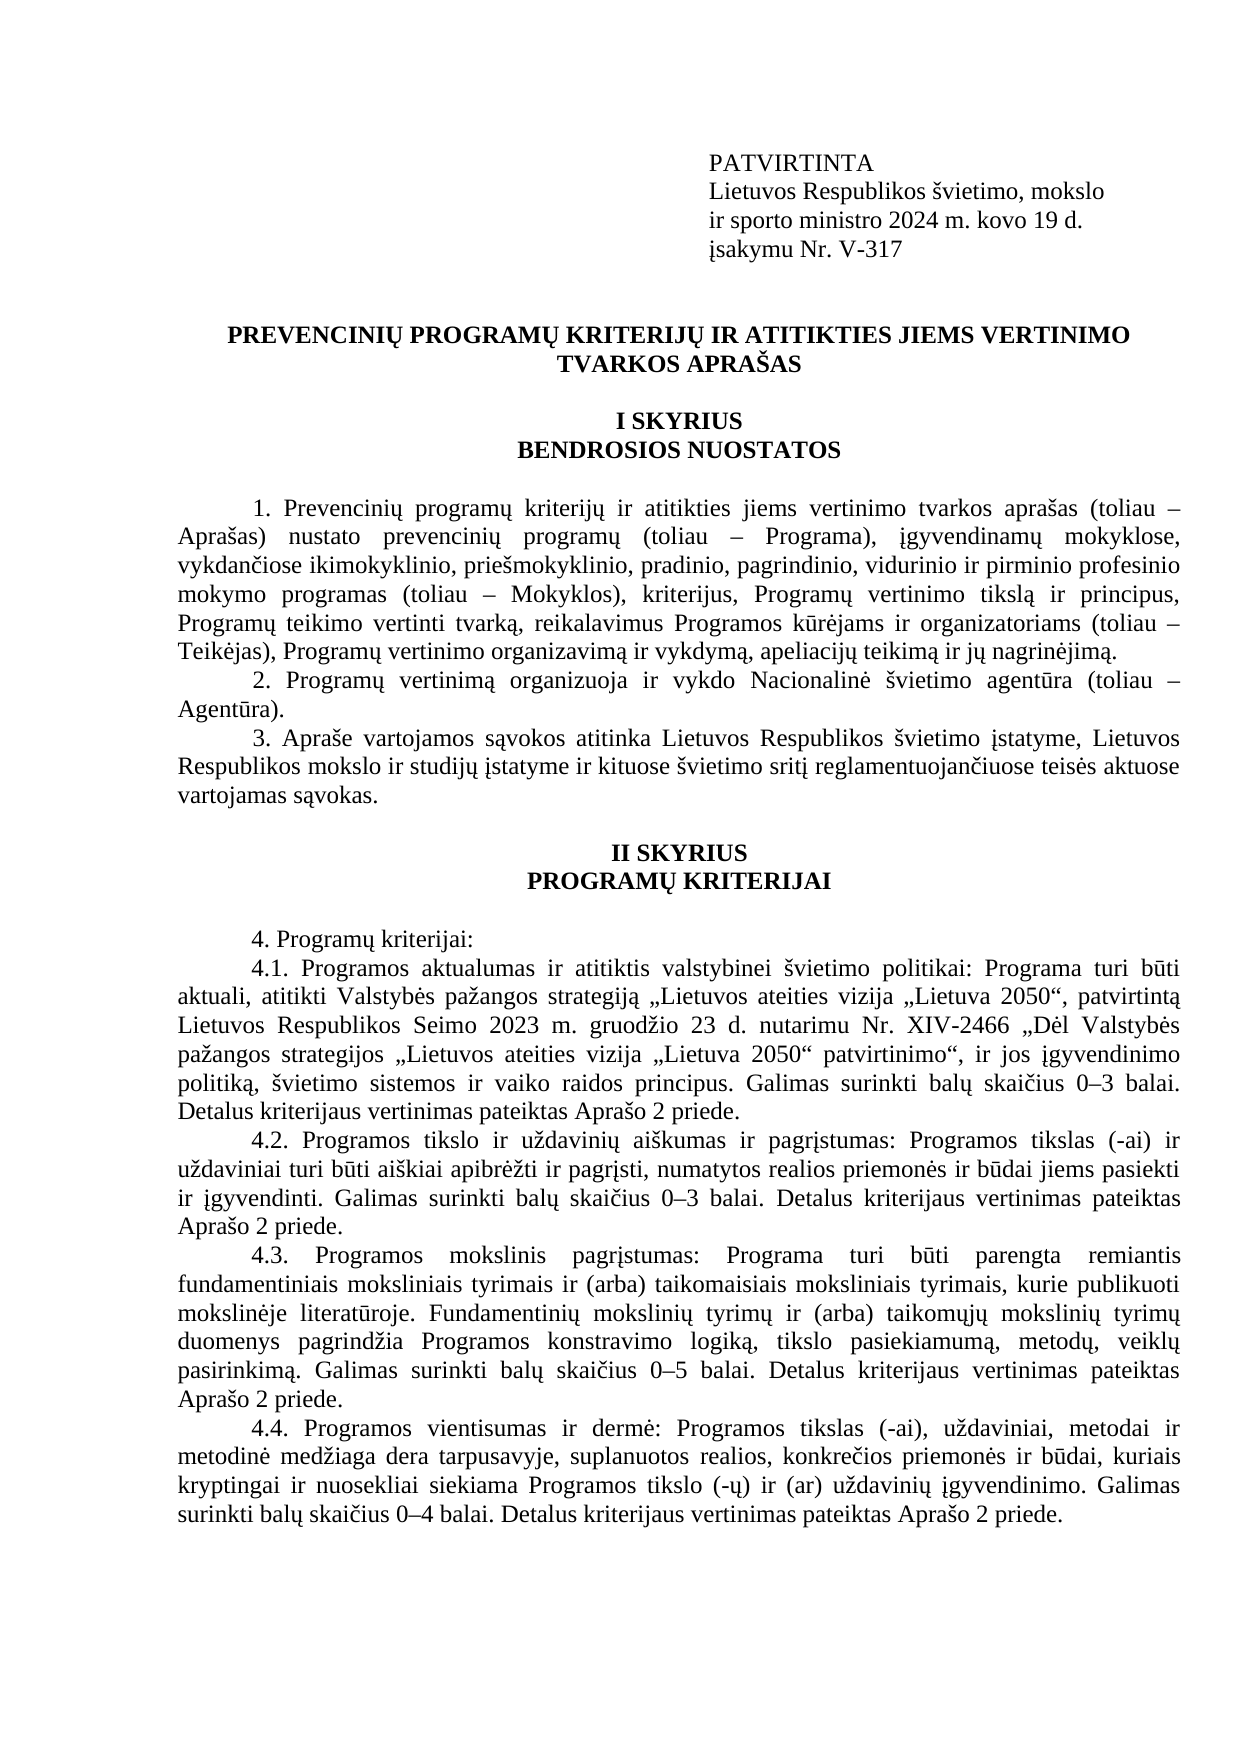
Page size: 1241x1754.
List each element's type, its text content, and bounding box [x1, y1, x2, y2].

text 4.4. Programos vientisumas ir dermė: Programos tikslas (-ai), uždaviniai, metodai ir metodinė medžiaga dera tarpusavyje, suplanuotos realios, konkrečios priemonės ir būdai, kuriais kryptingai ir nuosekliai siekiama Programos tikslo (-ų) ir (ar) uždavinių įgyvendinimo. Galimas surinkti balų skaičius 0–4 balai. Detalus kriterijaus vertinimas pateiktas Aprašo 2 priede. [177, 1413, 1181, 1528]
text įsakymu Nr. V-317 [177, 234, 1181, 263]
text Lietuvos Respublikos švietimo, mokslo [177, 176, 1181, 205]
text PROGRAMŲ KRITERIJAI [177, 866, 1181, 895]
text PREVENCINIŲ PROGRAMŲ KRITERIJŲ IR ATITIKTIES JIEMS VERTINIMO TVARKOS APRAŠAS [177, 320, 1181, 378]
text 4. Programų kriterijai: [177, 924, 1181, 953]
text BENDROSIOS NUOSTATOS [177, 435, 1181, 464]
text II SKYRIUS [177, 838, 1181, 866]
text ir sporto ministro 2024 m. kovo 19 d. [177, 205, 1181, 234]
text PATVIRTINTA [177, 148, 1181, 176]
text 3. Apraše vartojamos sąvokos atitinka Lietuvos Respublikos švietimo įstatyme, Lietuvos Respublikos mokslo ir studijų įstatyme ir kituose švietimo sritį reglamentuojančiuose teisės aktuose vartojamas sąvokas. [177, 723, 1181, 809]
text 1. Prevencinių programų kriterijų ir atitikties jiems vertinimo tvarkos aprašas (toliau – Aprašas) nustato prevencinių programų (toliau – Programa), įgyvendinamų mokyklose, vykdančiose ikimokyklinio, priešmokyklinio, pradinio, pagrindinio, vidurinio ir pirminio profesinio mokymo programas (toliau – Mokyklos), kriterijus, Programų vertinimo tikslą ir principus, Programų teikimo vertinti tvarką, reikalavimus Programos kūrėjams ir organizatoriams (toliau – Teikėjas), Programų vertinimo organizavimą ir vykdymą, apeliacijų teikimą ir jų nagrinėjimą. [177, 493, 1181, 665]
text 4.2. Programos tikslo ir uždavinių aiškumas ir pagrįstumas: Programos tikslas (-ai) ir uždaviniai turi būti aiškiai apibrėžti ir pagrįsti, numatytos realios priemonės ir būdai jiems pasiekti ir įgyvendinti. Galimas surinkti balų skaičius 0–3 balai. Detalus kriterijaus vertinimas pateiktas Aprašo 2 priede. [177, 1125, 1181, 1240]
text I SKYRIUS [177, 406, 1181, 435]
text 2. Programų vertinimą organizuoja ir vykdo Nacionalinė švietimo agentūra (toliau – Agentūra). [177, 665, 1181, 723]
text 4.1. Programos aktualumas ir atitiktis valstybinei švietimo politikai: Programa turi būti aktuali, atitikti Valstybės pažangos strategiją „Lietuvos ateities vizija „Lietuva 2050“, patvirtintą Lietuvos Respublikos Seimo 2023 m. gruodžio 23 d. nutarimu Nr. XIV-2466 „Dėl Valstybės pažangos strategijos „Lietuvos ateities vizija „Lietuva 2050“ patvirtinimo“, ir jos įgyvendinimo politiką, švietimo sistemos ir vaiko raidos principus. Galimas surinkti balų skaičius 0–3 balai. Detalus kriterijaus vertinimas pateiktas Aprašo 2 priede. [177, 953, 1181, 1125]
text 4.3. Programos mokslinis pagrįstumas: Programa turi būti parengta remiantis fundamentiniais moksliniais tyrimais ir (arba) taikomaisiais moksliniais tyrimais, kurie publikuoti mokslinėje literatūroje. Fundamentinių mokslinių tyrimų ir (arba) taikomųjų mokslinių tyrimų duomenys pagrindžia Programos konstravimo logiką, tikslo pasiekiamumą, metodų, veiklų pasirinkimą. Galimas surinkti balų skaičius 0–5 balai. Detalus kriterijaus vertinimas pateiktas Aprašo 2 priede. [177, 1240, 1181, 1413]
